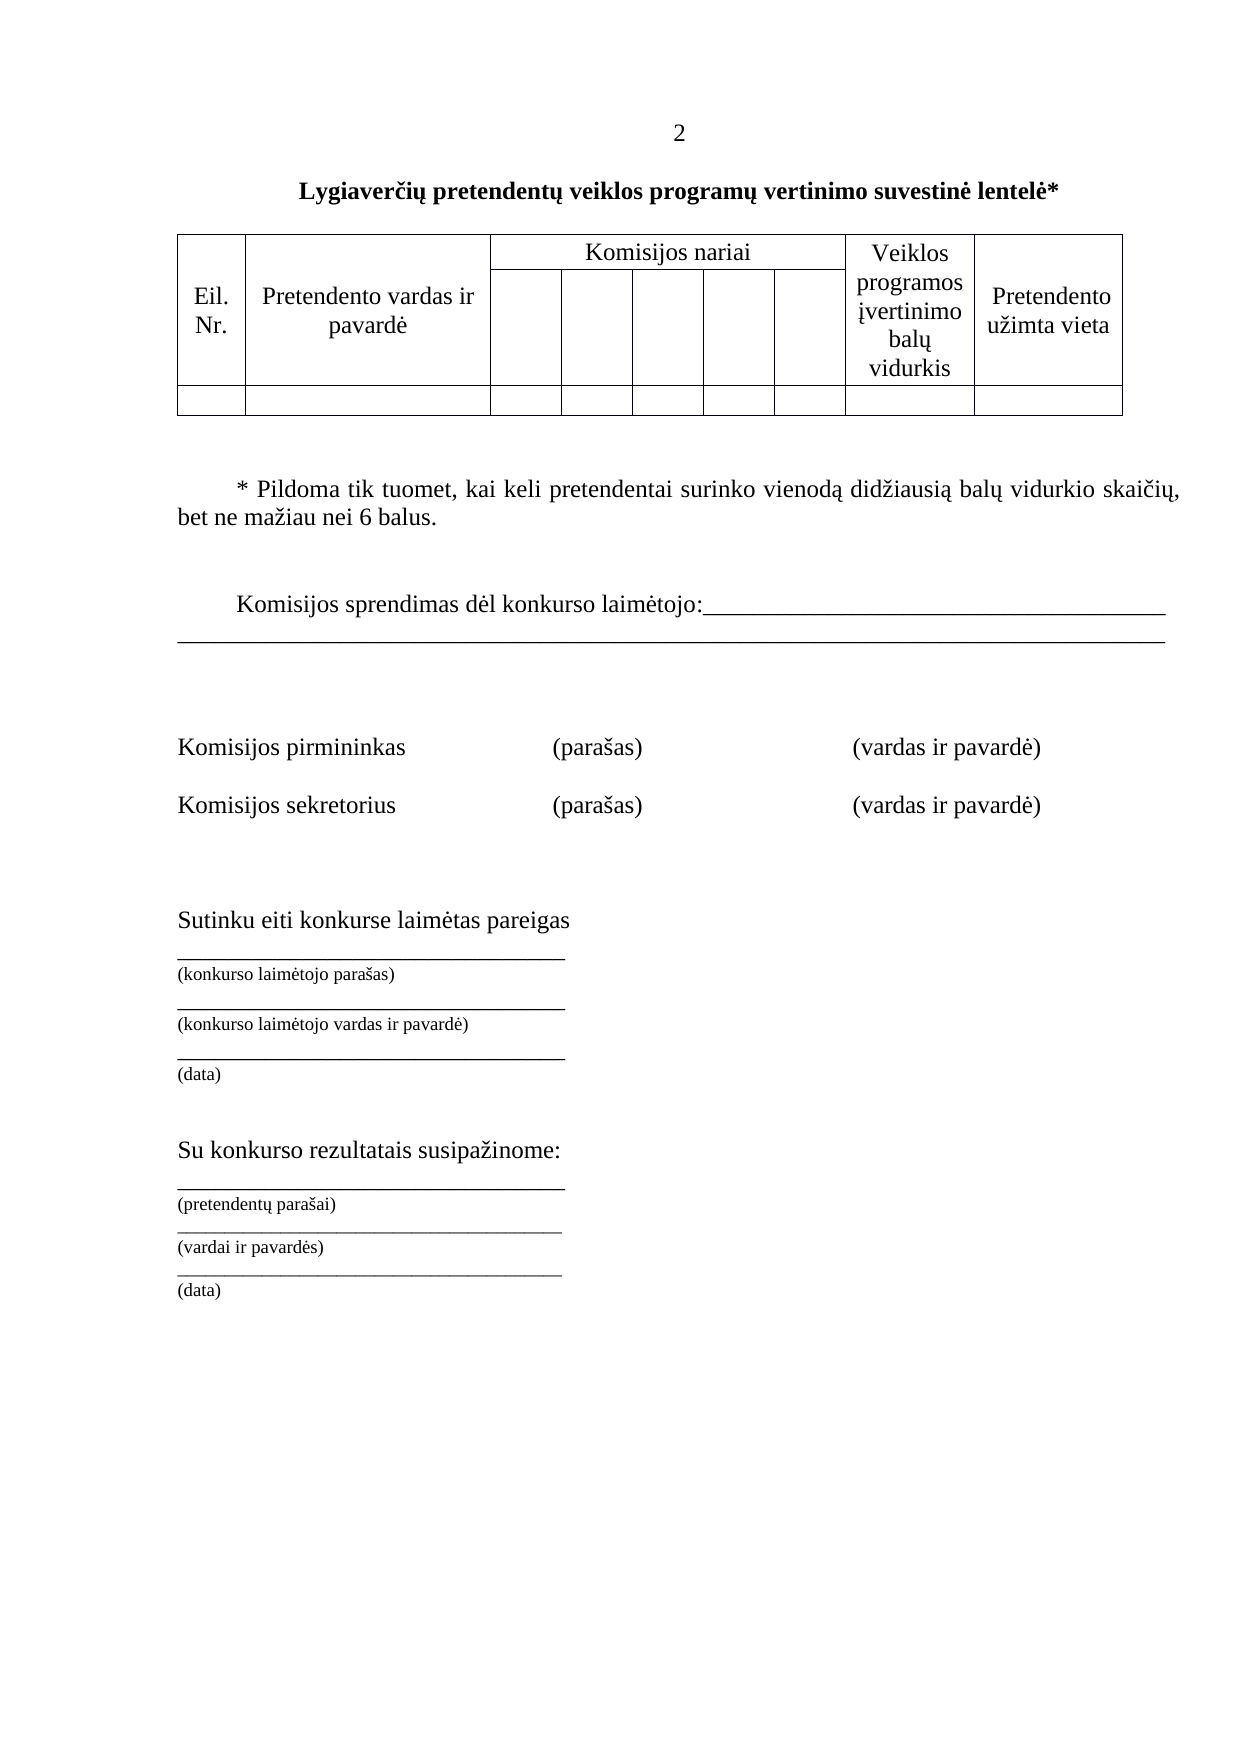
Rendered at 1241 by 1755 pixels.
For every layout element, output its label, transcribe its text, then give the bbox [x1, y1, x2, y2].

table_header Pretendento užimta vieta [975, 235, 1122, 385]
table_cell [775, 270, 845, 385]
text Lygiaverčių pretendentų veiklos programų vertinimo suvestinė lentelė* [177, 176, 1181, 205]
text * Pildoma tik tuomet, kai keli pretendentai surinko vienodą didžiausią balų vidurkio skaičių, bet ne mažiau nei 6 balus. [177, 474, 1181, 531]
text _______________________________ [177, 1034, 1181, 1063]
text Komisijos sprendimas dėl konkurso laimėtojo:_____________________________________ [177, 589, 1181, 617]
text (vardai ir pavardės) [177, 1236, 1181, 1257]
table_cell [704, 386, 774, 415]
table_cell [562, 386, 632, 415]
text (data) [177, 1063, 1181, 1085]
text (data) [177, 1279, 1181, 1300]
text (konkurso laimėtojo parašas) [177, 962, 1181, 984]
table_cell [846, 386, 974, 415]
text Komisijos sekretorius (parašas) (vardas ir pavardė) [177, 790, 1181, 819]
table_cell [562, 270, 632, 385]
text _________________________________________ [177, 1257, 1181, 1279]
table_cell [491, 386, 561, 415]
table_cell [491, 270, 561, 385]
text Komisijos pirmininkas (parašas) (vardas ir pavardė) [177, 732, 1181, 761]
table_cell [633, 386, 703, 415]
table_header Veiklos programos įvertinimo balų vidurkis [846, 235, 974, 385]
text _________________________________________ [177, 1214, 1181, 1236]
table_cell [704, 270, 774, 385]
table_cell [633, 270, 703, 385]
table_header Komisijos nariai [491, 235, 845, 269]
table_header Pretendento vardas ir pavardė [246, 235, 490, 385]
table_cell [775, 386, 845, 415]
text (pretendentų parašai) [177, 1192, 1181, 1214]
table_header Eil. Nr. [178, 235, 245, 385]
table_cell [246, 386, 490, 415]
text Su konkurso rezultatais susipažinome: [177, 1135, 1181, 1164]
text _______________________________________________________________________________ [177, 617, 1181, 646]
text _______________________________ [177, 934, 1181, 962]
text Sutinku eiti konkurse laimėtas pareigas [177, 905, 1181, 934]
text _______________________________ [177, 1164, 1181, 1192]
table_cell [178, 386, 245, 415]
table_cell [975, 386, 1122, 415]
text (konkurso laimėtojo vardas ir pavardė) [177, 1013, 1181, 1034]
text _______________________________ [177, 984, 1181, 1013]
